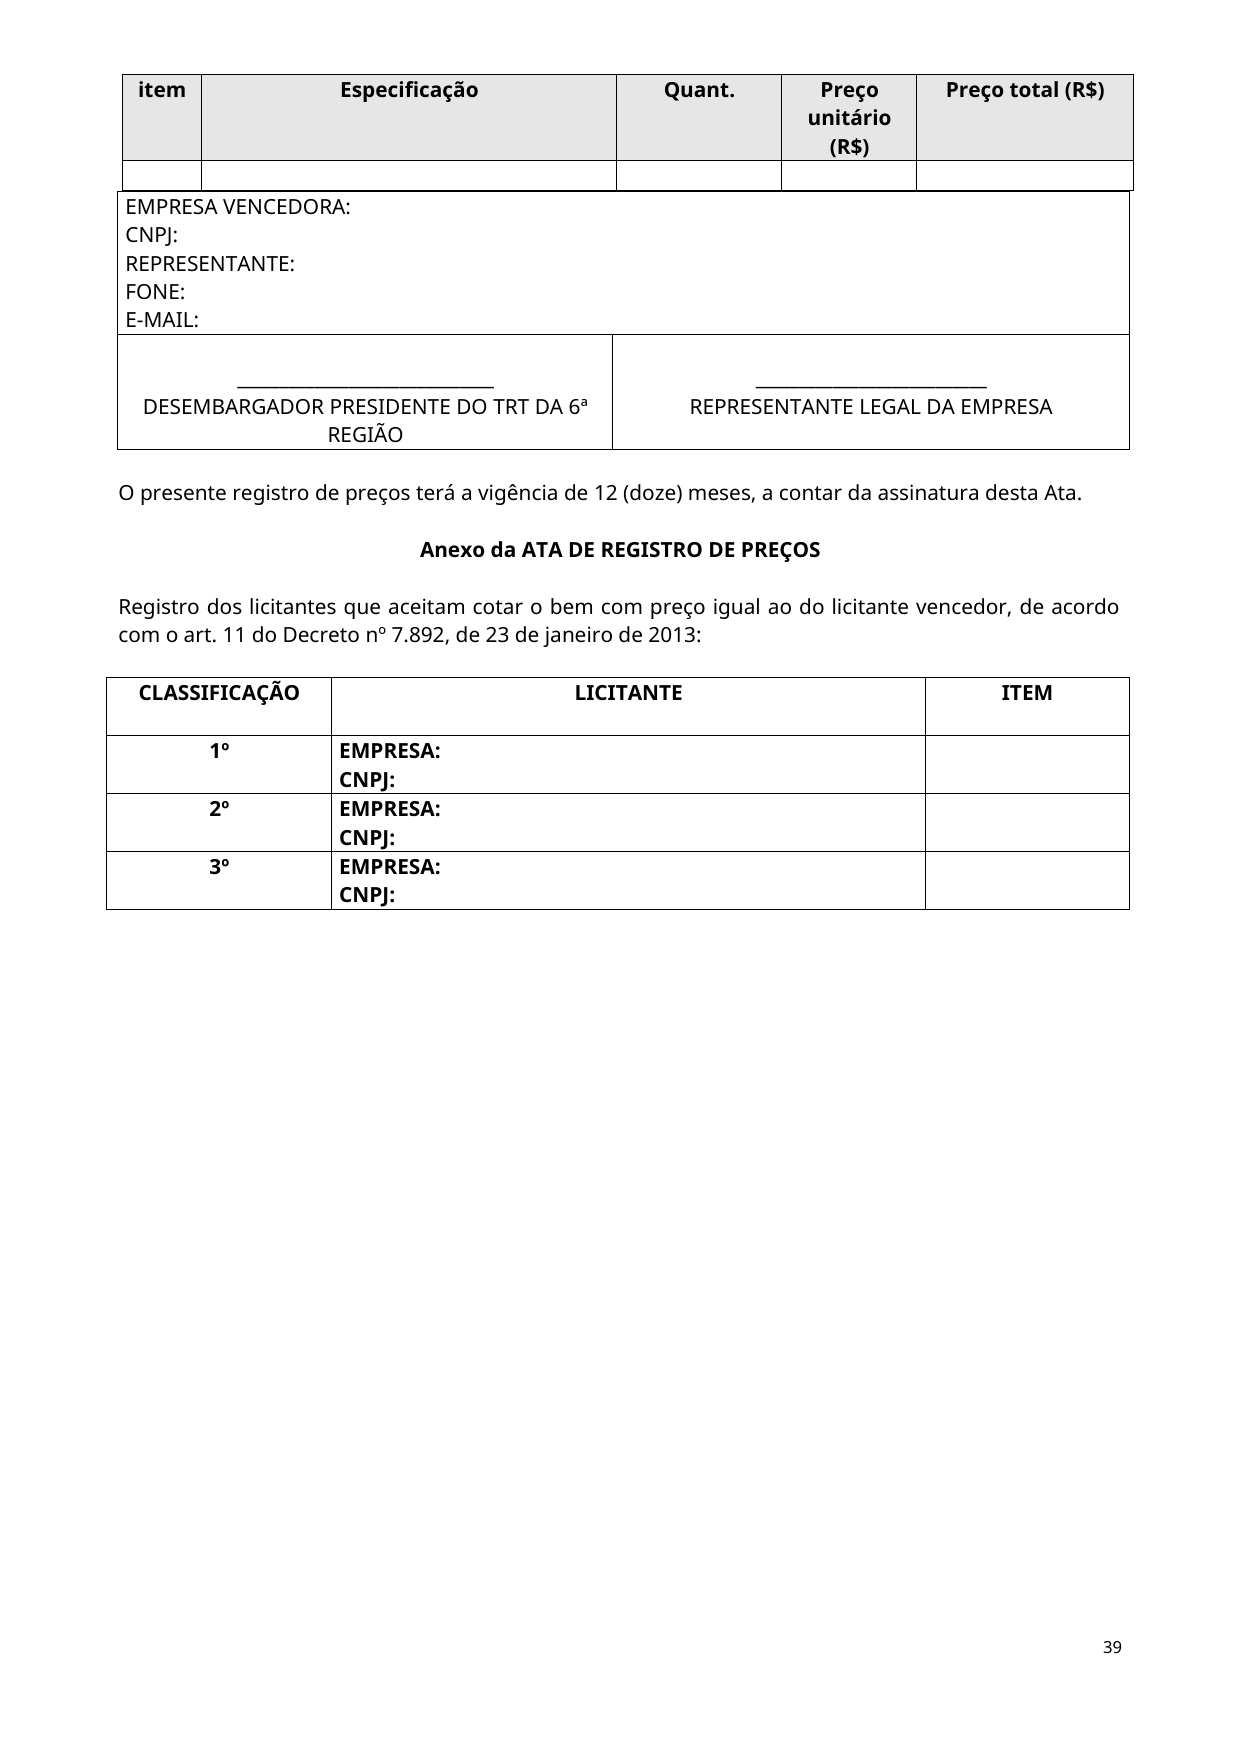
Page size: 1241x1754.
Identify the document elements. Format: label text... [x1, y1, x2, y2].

table_header Preço total (R$) [917, 75, 1133, 160]
table_cell 1º [107, 736, 331, 793]
table_cell [926, 794, 1129, 851]
table_header Preço unitário (R$) [782, 75, 916, 160]
table_cell EMPRESA: CNPJ: [332, 736, 925, 793]
table_cell EMPRESA: CNPJ: [332, 852, 925, 909]
table_cell [782, 161, 916, 190]
table_header EMPRESA VENCEDORA: CNPJ: REPRESENTANTE: FONE: E-MAIL: [118, 192, 1129, 334]
table_header CLASSIFICAÇÃO [107, 678, 331, 735]
table_cell [617, 161, 781, 190]
table_header Quant. [617, 75, 781, 160]
table_cell [926, 852, 1129, 909]
table_cell EMPRESA: CNPJ: [332, 794, 925, 851]
table_cell [202, 161, 616, 190]
text O presente registro de preços terá a vigência de 12 (doze) meses, a contar da assinatura desta Ata. [118, 478, 1122, 507]
table_cell 2º [107, 794, 331, 851]
table_cell [917, 161, 1133, 190]
text Anexo da ATA DE REGISTRO DE PREÇOS [118, 535, 1122, 563]
table_header ITEM [926, 678, 1129, 735]
table_header item [123, 75, 201, 160]
table_cell 3º [107, 852, 331, 909]
table_cell [123, 161, 201, 190]
table_cell ______________________________ DESEMBARGADOR PRESIDENTE DO TRT DA 6ª REGIÃO [118, 335, 612, 449]
table_header Especificação [202, 75, 616, 160]
table_cell ___________________________ REPRESENTANTE LEGAL DA EMPRESA [613, 335, 1129, 449]
table_cell [926, 736, 1129, 793]
table_header LICITANTE [332, 678, 925, 735]
text Registro dos licitantes que aceitam cotar o bem com preço igual ao do licitante vencedor, de acordo com o art. 11 do Decreto nº 7.892, de 23 de janeiro de 2013: [118, 592, 1122, 649]
